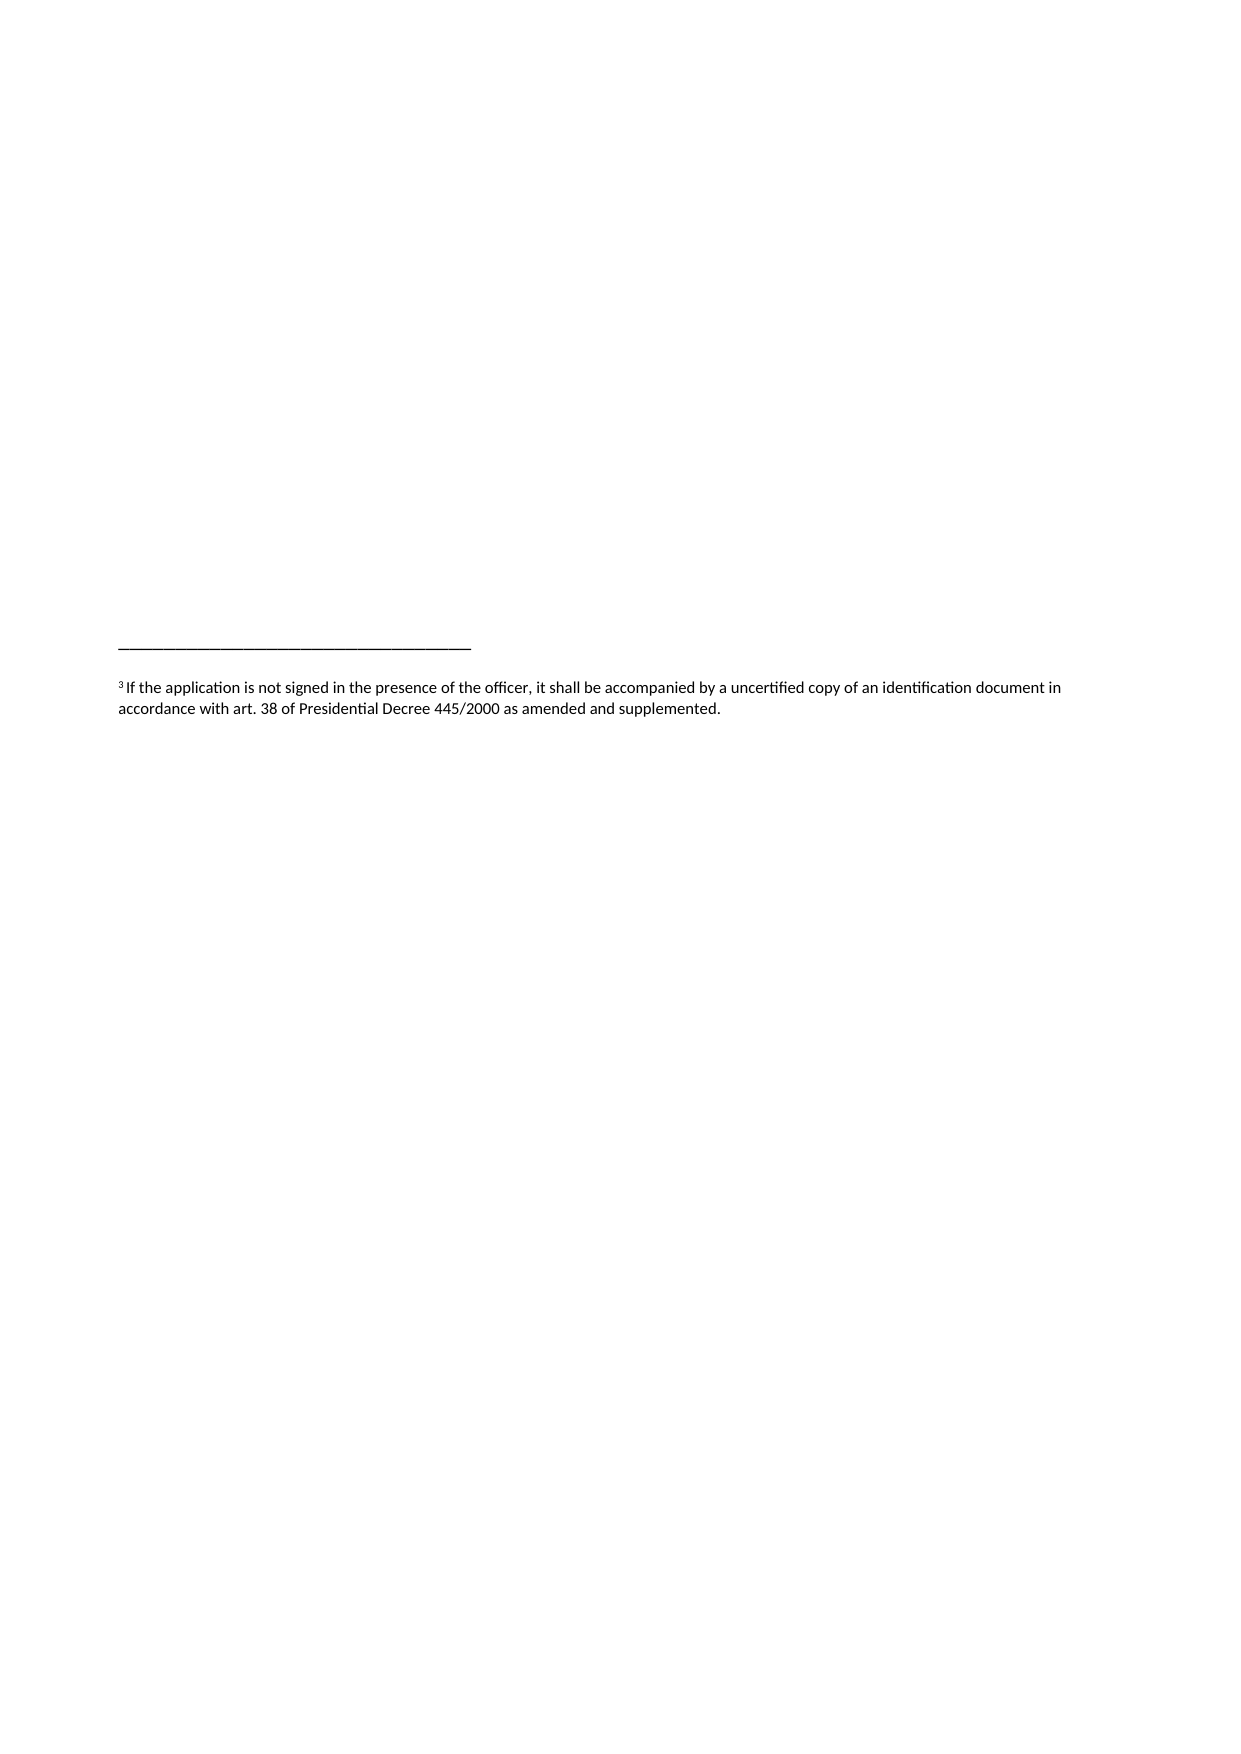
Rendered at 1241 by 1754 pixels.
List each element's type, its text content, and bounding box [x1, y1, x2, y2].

text 3 If the application is not signed in the presence of the officer, it shall be accompanied by a uncertified copy of an identification document in accordance with art. 38 of Presidential Decree 445/2000 as amended and supplemented. [118, 678, 1122, 718]
text _______________________________ [118, 625, 1122, 653]
